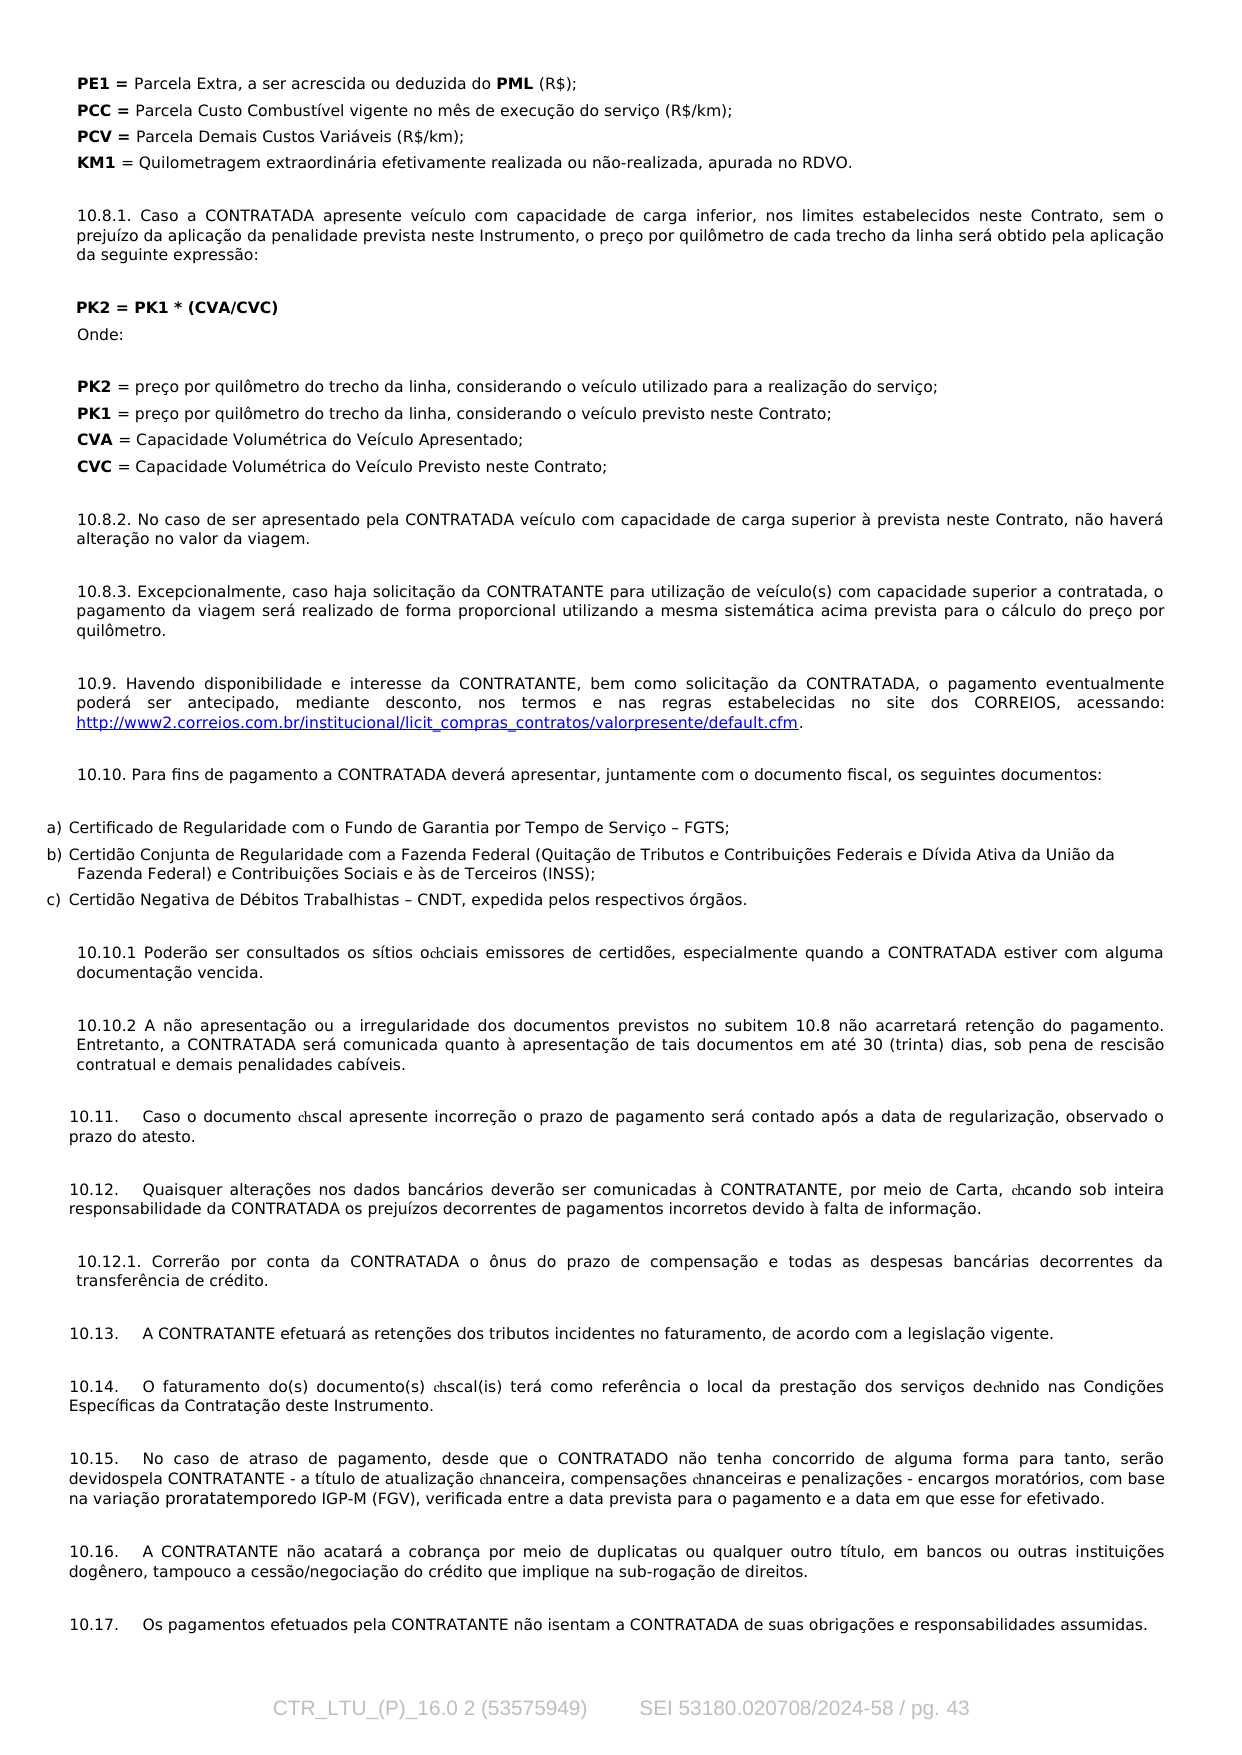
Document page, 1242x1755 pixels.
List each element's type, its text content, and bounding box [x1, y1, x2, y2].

text PK2 = preço por quilômetro do trecho da linha, considerando o veículo utilizado para a realização do serviço; [76, 378, 1166, 397]
text 10.10.1 Poderão ser consultados os sítios ociais emissores de certidões, especialmente quando a CONTRATADA estiver com alguma documentação vencida. [76, 944, 1166, 982]
text 10.12.1. Correrão por conta da CONTRATADA o ônus do prazo de compensação e todas as despesas bancárias decorrentes da transferência de crédito. [76, 1253, 1166, 1291]
text PE1 = Parcela Extra, a ser acrescida ou deduzida do PML (R$); [76, 75, 1166, 93]
text Onde: [76, 326, 1166, 344]
text 10.10. Para fins de pagamento a CONTRATADA deverá apresentar, juntamente com o documento fiscal, os seguintes documentos: [76, 766, 1166, 784]
text 10.9. Havendo disponibilidade e interesse da CONTRATANTE, bem como solicitação da CONTRATADA, o pagamento eventualmente poderá ser antecipado, mediante desconto, nos termos e nas regras estabelecidas no site dos CORREIOS, acessando: http://www2.correios.com.br/institucional/licit_compras_contratos/valorpresente/default.cfm. [76, 674, 1166, 732]
text 10.8.2. No caso de ser apresentado pela CONTRATADA veículo com capacidade de carga superior à prevista neste Contrato, não haverá alteração no valor da viagem. [76, 511, 1166, 548]
list O faturamento do(s) documento(s) scal(is) terá como referência o local da prestação dos serviços denido nas Condições Específicas da Contratação deste Instrumento. [68, 1378, 1166, 1416]
text PK1 = preço por quilômetro do trecho da linha, considerando o veículo previsto neste Contrato; [76, 405, 1166, 423]
text CVA = Capacidade Volumétrica do Veículo Apresentado; [76, 431, 1166, 449]
text 10.10.2 A não apresentação ou a irregularidade dos documentos previstos no subitem 10.8 não acarretará retenção do pagamento. Entretanto, a CONTRATADA será comunicada quanto à apresentação de tais documentos em até 30 (trinta) dias, sob pena de rescisão contratual e demais penalidades cabíveis. [76, 1016, 1166, 1074]
text KM1 = Quilometragem extraordinária efetivamente realizada ou não-realizada, apurada no RDVO. [76, 154, 1166, 173]
list A CONTRATANTE efetuará as retenções dos tributos incidentes no faturamento, de acordo com a legislação vigente. [68, 1325, 1166, 1343]
text PCC = Parcela Custo Combustível vigente no mês de execução do serviço (R$/km); [76, 101, 1166, 120]
text PCV = Parcela Demais Custos Variáveis (R$/km); [76, 128, 1166, 146]
list Certidão Conjunta de Regularidade com a Fazenda Federal (Quitação de Tributos e Contribuições Federais e Dívida Ativa da União da [46, 846, 1166, 864]
list Certificado de Regularidade com o Fundo de Garantia por Tempo de Serviço – FGTS; [46, 819, 1166, 837]
list Certidão Negativa de Débitos Trabalhistas – CNDT, expedida pelos respectivos órgãos. [46, 891, 1166, 909]
subtitle PK2 = PK1 * (CVA/CVC) [76, 299, 1193, 317]
text 10.8.1. Caso a CONTRATADA apresente veículo com capacidade de carga inferior, nos limites estabelecidos neste Contrato, sem o prejuízo da aplicação da penalidade prevista neste Instrumento, o preço por quilômetro de cada trecho da linha será obtido pela aplicação da seguinte expressão: [76, 207, 1166, 264]
text CVC = Capacidade Volumétrica do Veículo Previsto neste Contrato; [76, 458, 1166, 476]
list Quaisquer alterações nos dados bancários deverão ser comunicadas à CONTRATANTE, por meio de Carta, cando sob inteira responsabilidade da CONTRATADA os prejuízos decorrentes de pagamentos incorretos devido à falta de informação. [68, 1181, 1166, 1218]
list A CONTRATANTE não acatará a cobrança por meio de duplicatas ou qualquer outro título, em bancos ou outras instituições dogênero, tampouco a cessão/negociação do crédito que implique na sub-rogação de direitos. [68, 1543, 1166, 1581]
list Caso o documento scal apresente incorreção o prazo de pagamento será contado após a data de regularização, observado o prazo do atesto. [68, 1108, 1166, 1146]
list No caso de atraso de pagamento, desde que o CONTRATADO não tenha concorrido de alguma forma para tanto, serão devidospela CONTRATANTE - a título de atualização nanceira, compensações nanceiras e penalizações - encargos moratórios, com base na variação proratatemporedo IGP-M (FGV), verificada entre a data prevista para o pagamento e a data em que esse for efetivado. [68, 1450, 1166, 1509]
text 10.8.3. Excepcionalmente, caso haja solicitação da CONTRATANTE para utilização de veículo(s) com capacidade superior a contratada, o pagamento da viagem será realizado de forma proporcional utilizando a mesma sistemática acima prevista para o cálculo do preço por quilômetro. [76, 583, 1166, 640]
text Fazenda Federal) e Contribuições Sociais e às de Terceiros (INSS); [76, 865, 1166, 883]
list Os pagamentos efetuados pela CONTRATANTE não isentam a CONTRATADA de suas obrigações e responsabilidades assumidas. [68, 1616, 1166, 1634]
